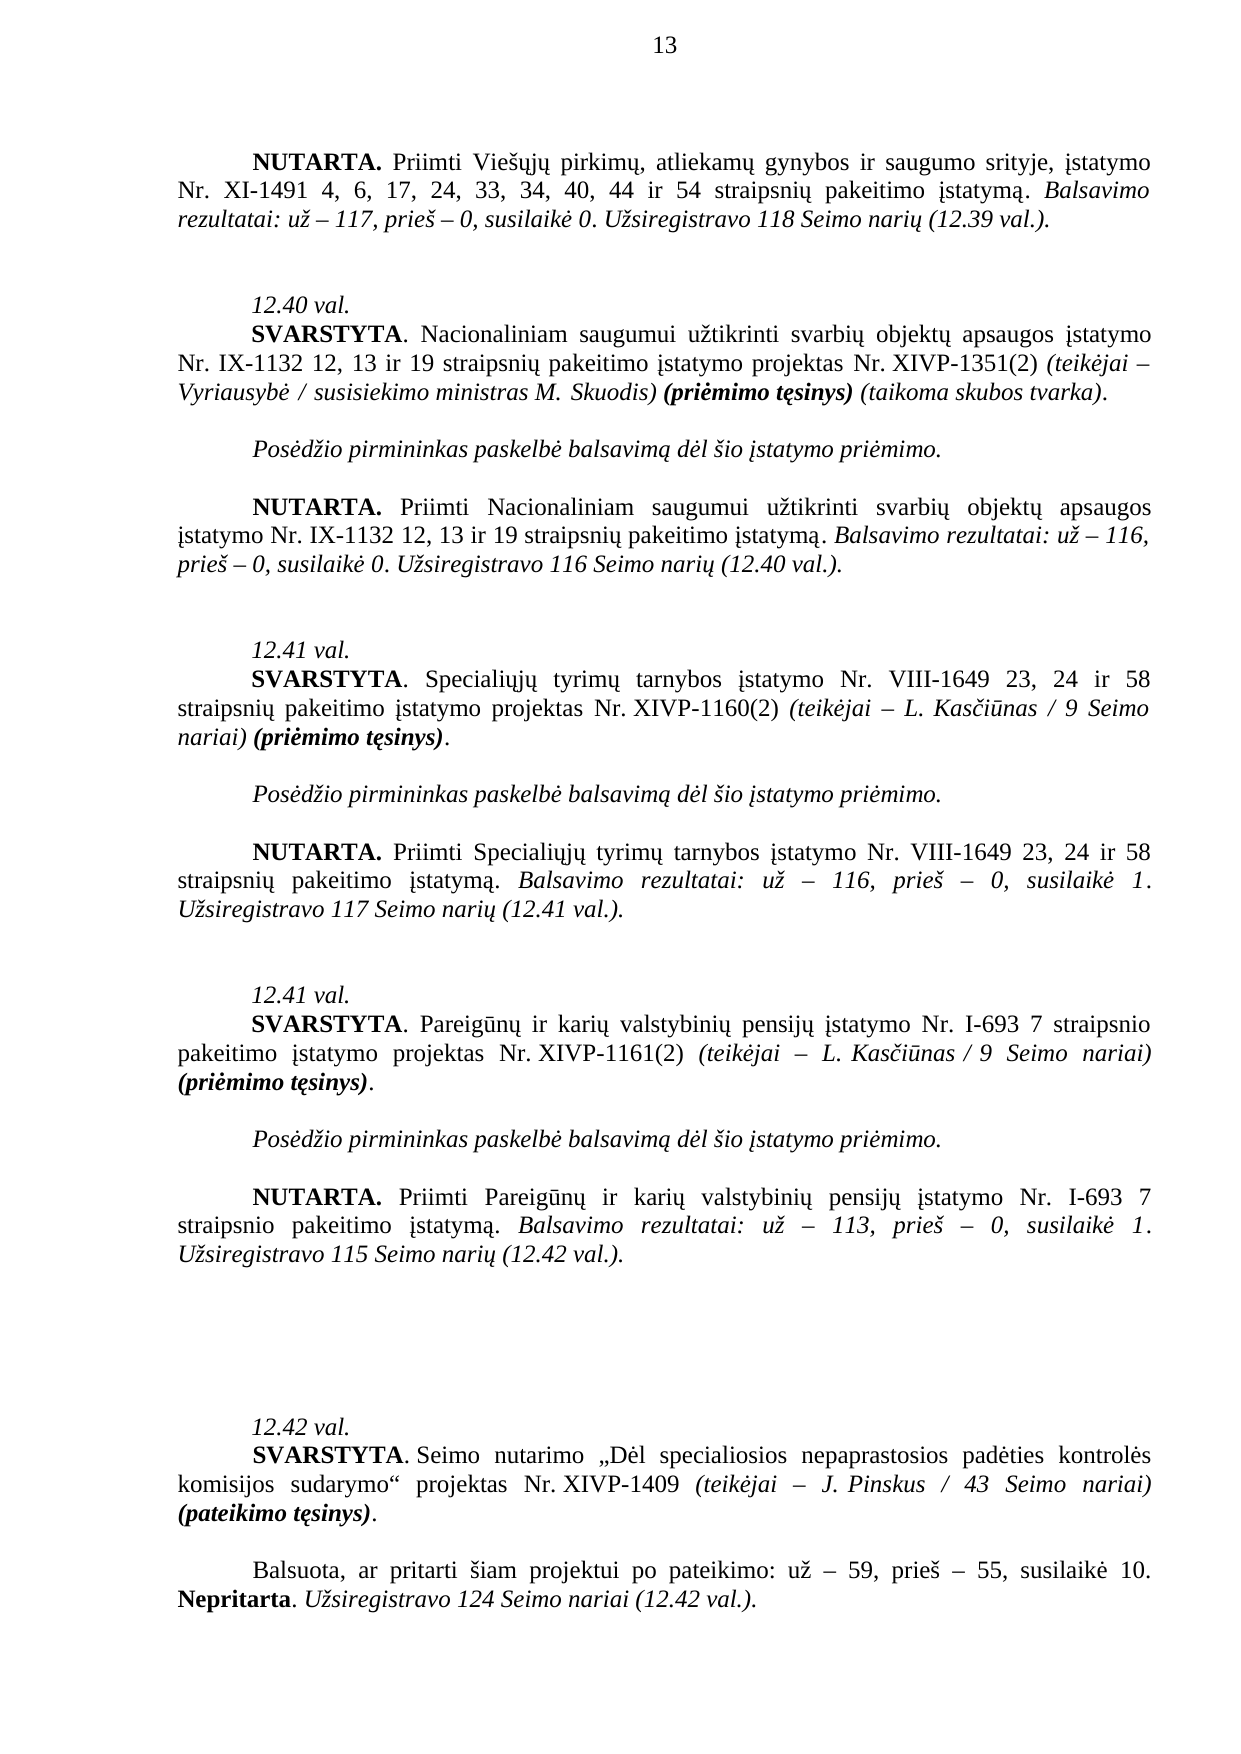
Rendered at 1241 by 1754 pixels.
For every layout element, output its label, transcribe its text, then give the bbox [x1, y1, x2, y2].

text NUTARTA. Priimti Specialiųjų tyrimų tarnybos įstatymo Nr. VIII-1649 23, 24 ir 58 straipsnių pakeitimo įstatymą. Balsavimo rezultatai: už – 116, prieš – 0, susilaikė 1. Užsiregistravo 117 Seimo narių (12.41 val.). [177, 837, 1152, 923]
text Posėdžio pirmininkas paskelbė balsavimą dėl šio įstatymo priėmimo. [177, 434, 1152, 463]
text SVARSTYTA. Pareigūnų ir karių valstybinių pensijų įstatymo Nr. I-693 7 straipsnio pakeitimo įstatymo projektas Nr. XIVP-1161(2) (teikėjai – L. Kasčiūnas / 9 Seimo nariai) (priėmimo tęsinys). [177, 1009, 1152, 1096]
text NUTARTA. Priimti Viešųjų pirkimų, atliekamų gynybos ir saugumo srityje, įstatymo Nr. XI-1491 4, 6, 17, 24, 33, 34, 40, 44 ir 54 straipsnių pakeitimo įstatymą. Balsavimo rezultatai: už – 117, prieš – 0, susilaikė 0. Užsiregistravo 118 Seimo narių (12.39 val.). [177, 147, 1152, 233]
text NUTARTA. Priimti Nacionaliniam saugumui užtikrinti svarbių objektų apsaugos įstatymo Nr. IX-1132 12, 13 ir 19 straipsnių pakeitimo įstatymą. Balsavimo rezultatai: už – 116, prieš – 0, susilaikė 0. Užsiregistravo 116 Seimo narių (12.40 val.). [177, 492, 1152, 578]
text NUTARTA. Priimti Pareigūnų ir karių valstybinių pensijų įstatymo Nr. I-693 7 straipsnio pakeitimo įstatymą. Balsavimo rezultatai: už – 113, prieš – 0, susilaikė 1. Užsiregistravo 115 Seimo narių (12.42 val.). [177, 1182, 1152, 1268]
text 12.41 val. [177, 981, 1152, 1009]
text SVARSTYTA. Seimo nutarimo „Dėl specialiosios nepaprastosios padėties kontrolės komisijos sudarymo“ projektas Nr. XIVP-1409 (teikėjai – J. Pinskus / 43 Seimo nariai) (pateikimo tęsinys). [177, 1441, 1152, 1527]
text 12.42 val. [177, 1412, 1152, 1441]
text 12.41 val. [177, 636, 1152, 664]
text SVARSTYTA. Specialiųjų tyrimų tarnybos įstatymo Nr. VIII-1649 23, 24 ir 58 straipsnių pakeitimo įstatymo projektas Nr. XIVP-1160(2) (teikėjai – L. Kasčiūnas / 9 Seimo nariai) (priėmimo tęsinys). [177, 664, 1152, 751]
text SVARSTYTA. Nacionaliniam saugumui užtikrinti svarbių objektų apsaugos įstatymo Nr. IX-1132 12, 13 ir 19 straipsnių pakeitimo įstatymo projektas Nr. XIVP-1351(2) (teikėjai – Vyriausybė / susisiekimo ministras M. Skuodis) (priėmimo tęsinys) (taikoma skubos tvarka). [177, 319, 1152, 406]
text Balsuota, ar pritarti šiam projektui po pateikimo: už – 59, prieš – 55, susilaikė 10. Nepritarta. Užsiregistravo 124 Seimo nariai (12.42 val.). [177, 1556, 1152, 1613]
text Posėdžio pirmininkas paskelbė balsavimą dėl šio įstatymo priėmimo. [177, 1124, 1152, 1153]
text Posėdžio pirmininkas paskelbė balsavimą dėl šio įstatymo priėmimo. [177, 779, 1152, 808]
text 12.40 val. [177, 291, 1152, 319]
